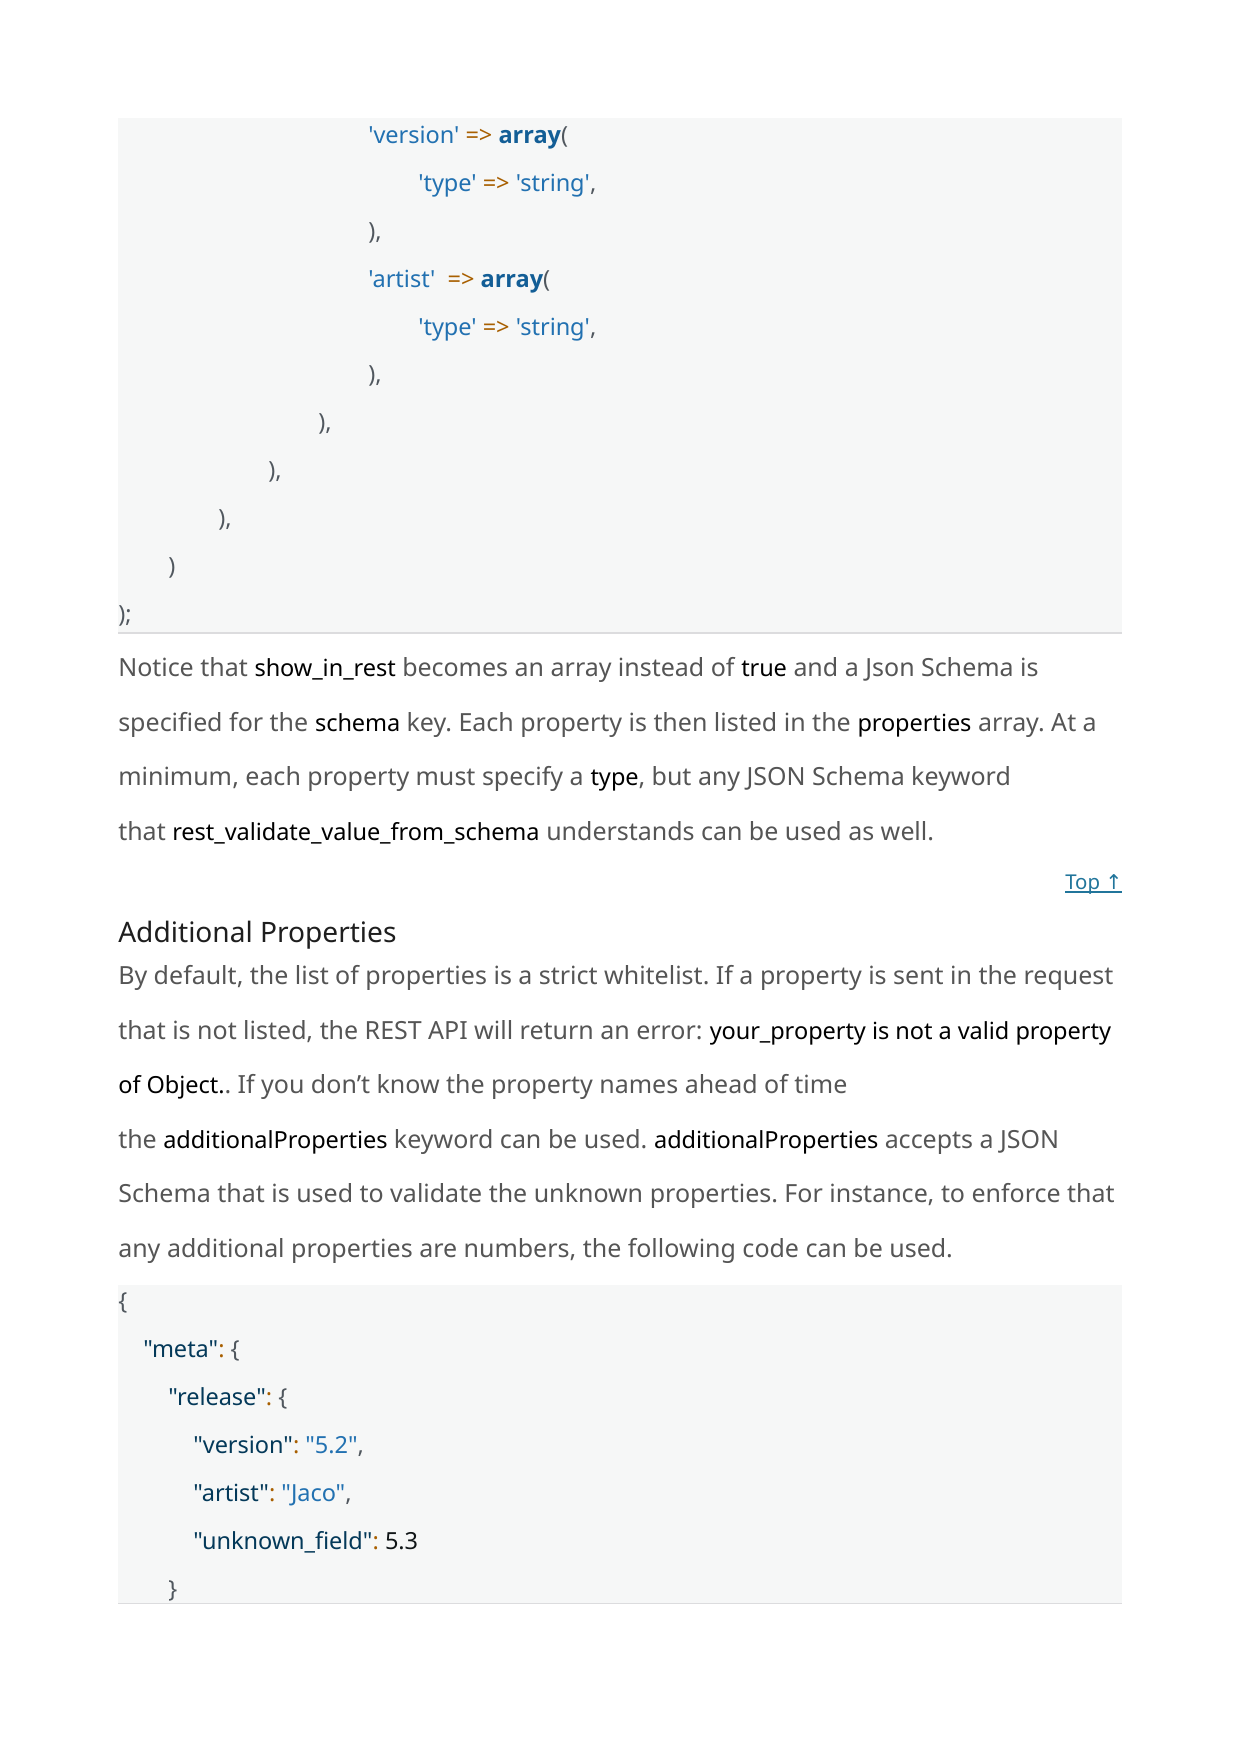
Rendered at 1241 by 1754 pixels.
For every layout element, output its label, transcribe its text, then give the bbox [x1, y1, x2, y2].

text } [118, 1572, 1122, 1603]
text 'version' => array( [118, 118, 1122, 150]
text By default, the list of properties is a strict whitelist. If a property is sent in the request that is not listed, the REST API will return an error: your_property is not a valid property of Object.. If you don’t know the property names ahead of time the additionalProperties keyword can be used. additionalProperties accepts a JSON Schema that is used to validate the unknown properties. For instance, to enforce that any additional properties are numbers, the following code can be used. [118, 958, 1122, 1264]
text "meta": { [118, 1333, 1122, 1364]
text 'type' => 'string', [118, 310, 1122, 342]
subtitle Additional Properties [118, 912, 1122, 950]
text 'type' => 'string', [118, 166, 1122, 198]
text ), [118, 501, 1122, 533]
text ), [118, 406, 1122, 438]
text "unknown_field": 5.3 [118, 1524, 1122, 1556]
text ), [118, 358, 1122, 390]
text Top ↑ [118, 868, 1122, 895]
text ), [118, 214, 1122, 246]
text ) [118, 549, 1122, 581]
text "version": "5.2", [118, 1428, 1122, 1460]
text ), [118, 453, 1122, 486]
text "artist": "Jaco", [118, 1476, 1122, 1508]
text ); [118, 597, 1122, 632]
text { [118, 1285, 1122, 1317]
text "release": { [118, 1381, 1122, 1412]
text 'artist' => array( [118, 262, 1122, 294]
text Notice that show_in_rest becomes an array instead of true and a Json Schema is specified for the schema key. Each property is then listed in the properties array. At a minimum, each property must specify a type, but any JSON Schema keyword that rest_validate_value_from_schema understands can be used as well. [118, 650, 1122, 847]
